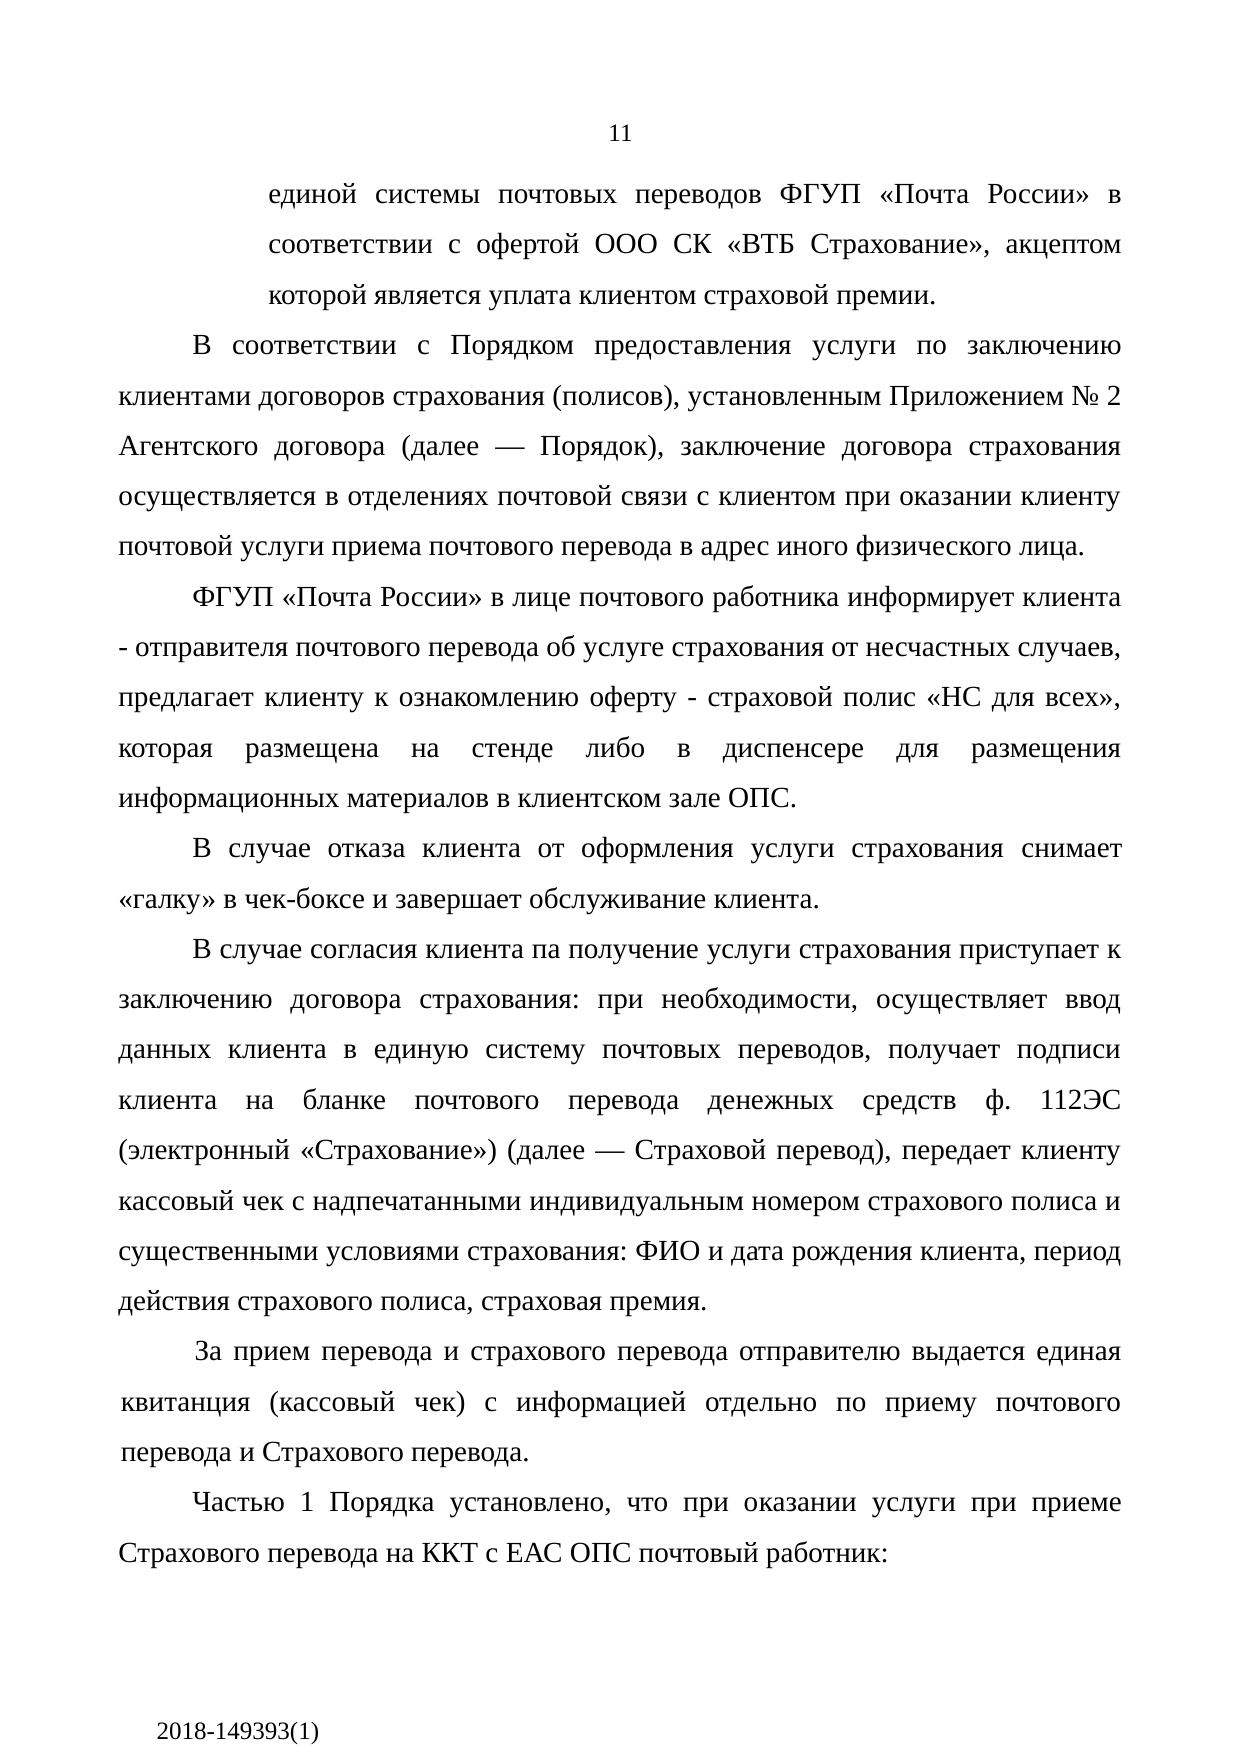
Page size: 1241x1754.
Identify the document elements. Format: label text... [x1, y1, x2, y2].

list единой системы почтовых переводов ФГУП «Почта России» в соответствии с офертой ООО СК «ВТБ Страхование», акцептом которой является уплата клиентом страховой премии. [231, 176, 1122, 311]
text ФГУП «Почта России» в лице почтового работника информирует клиента - отправителя почтового перевода об услуге страхования от несчастных случаев, предлагает клиенту к ознакомлению оферту - страховой полис «НС для всех», которая размещена на стенде либо в диспенсере для размещения информационных материалов в клиентском зале ОПС. [118, 579, 1122, 814]
text Частью 1 Порядка установлено, что при оказании услуги при приеме Страхового перевода на ККТ с ЕАС ОПС почтовый работник: [118, 1484, 1122, 1568]
text За прием перевода и страхового перевода отправителю выдается единая квитанция (кассовый чек) с информацией отдельно по приему почтового перевода и Страхового перевода. [121, 1333, 1122, 1468]
text В случае отказа клиента от оформления услуги страхования снимает «галку» в чек-боксе и завершает обслуживание клиента. [118, 830, 1122, 914]
text В случае согласия клиента па получение услуги страхования приступает к заключению договора страхования: при необходимости, осуществляет ввод данных клиента в единую систему почтовых переводов, получает подписи клиента на бланке почтового перевода денежных средств ф. 112ЭС (электронный «Страхование») (далее — Страховой перевод), передает клиенту кассовый чек с надпечатанными индивидуальным номером страхового полиса и существенными условиями страхования: ФИО и дата рождения клиента, период действия страхового полиса, страховая премия. [118, 931, 1122, 1317]
text В соответствии с Порядком предоставления услуги по заключению клиентами договоров страхования (полисов), установленным Приложением № 2 Агентского договора (далее — Порядок), заключение договора страхования осуществляется в отделениях почтовой связи с клиентом при оказании клиенту почтовой услуги приема почтового перевода в адрес иного физического лица. [118, 327, 1122, 562]
